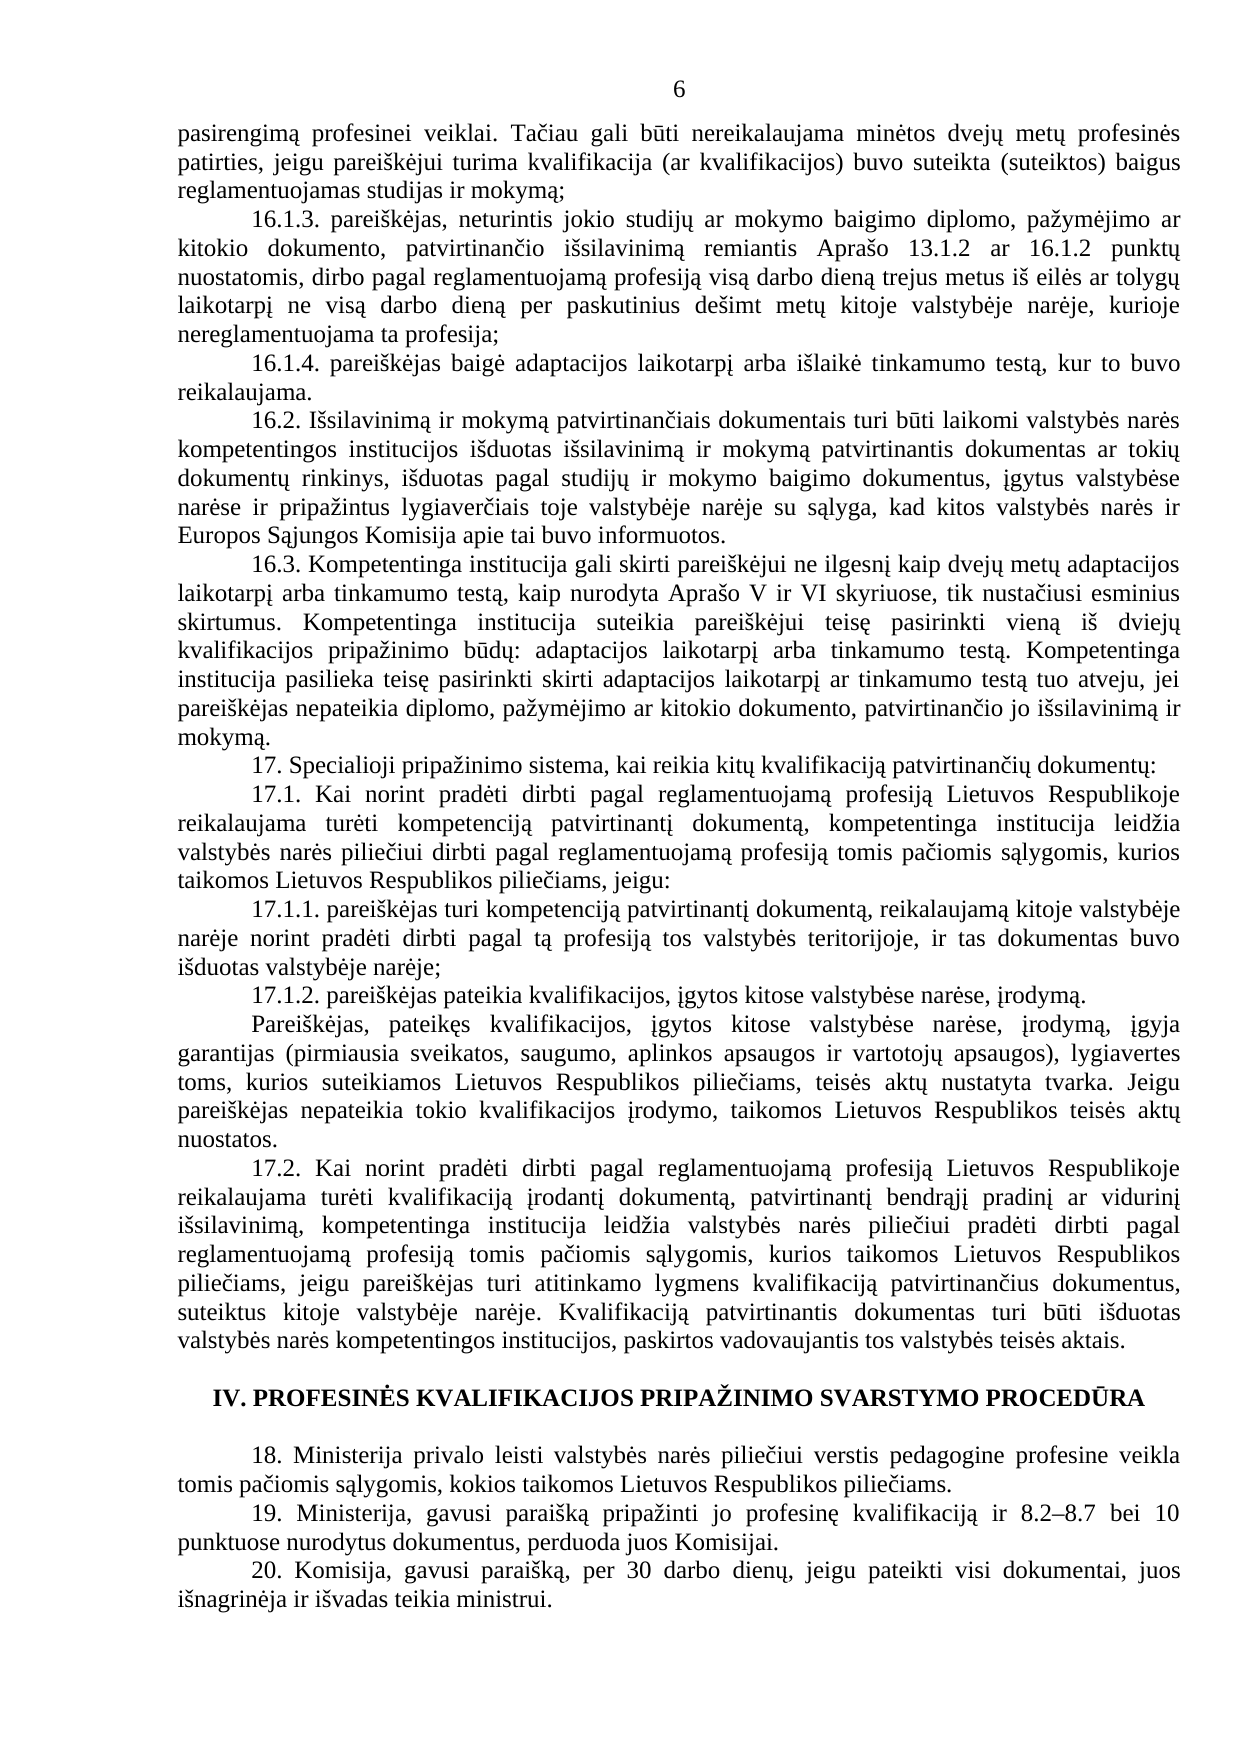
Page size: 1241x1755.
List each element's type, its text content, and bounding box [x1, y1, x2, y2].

text 19. Ministerija, gavusi paraišką pripažinti jo profesinę kvalifikaciją ir 8.2–8.7 bei 10 punktuose nurodytus dokumentus, perduoda juos Komisijai. [177, 1498, 1181, 1556]
text 16.1.3. pareiškėjas, neturintis jokio studijų ar mokymo baigimo diplomo, pažymėjimo ar kitokio dokumento, patvirtinančio išsilavinimą remiantis Aprašo 13.1.2 ar 16.1.2 punktų nuostatomis, dirbo pagal reglamentuojamą profesiją visą darbo dieną trejus metus iš eilės ar tolygų laikotarpį ne visą darbo dieną per paskutinius dešimt metų kitoje valstybėje narėje, kurioje nereglamentuojama ta profesija; [177, 204, 1181, 348]
text 17.1.1. pareiškėjas turi kompetenciją patvirtinantį dokumentą, reikalaujamą kitoje valstybėje narėje norint pradėti dirbti pagal tą profesiją tos valstybės teritorijoje, ir tas dokumentas buvo išduotas valstybėje narėje; [177, 894, 1181, 981]
text 20. Komisija, gavusi paraišką, per 30 darbo dienų, jeigu pateikti visi dokumentai, juos išnagrinėja ir išvadas teikia ministrui. [177, 1556, 1181, 1613]
text IV. PROFESINĖS KVALIFIKACIJOS PRIPAŽINIMO SVARSTYMO PROCEDŪRA [177, 1383, 1181, 1412]
text 16.3. Kompetentinga institucija gali skirti pareiškėjui ne ilgesnį kaip dvejų metų adaptacijos laikotarpį arba tinkamumo testą, kaip nurodyta Aprašo V ir VI skyriuose, tik nustačiusi esminius skirtumus. Kompetentinga institucija suteikia pareiškėjui teisę pasirinkti vieną iš dviejų kvalifikacijos pripažinimo būdų: adaptacijos laikotarpį arba tinkamumo testą. Kompetentinga institucija pasilieka teisę pasirinkti skirti adaptacijos laikotarpį ar tinkamumo testą tuo atveju, jei pareiškėjas nepateikia diplomo, pažymėjimo ar kitokio dokumento, patvirtinančio jo išsilavinimą ir mokymą. [177, 549, 1181, 751]
text 18. Ministerija privalo leisti valstybės narės piliečiui verstis pedagogine profesine veikla tomis pačiomis sąlygomis, kokios taikomos Lietuvos Respublikos piliečiams. [177, 1441, 1181, 1498]
text 17. Specialioji pripažinimo sistema, kai reikia kitų kvalifikaciją patvirtinančių dokumentų: [177, 751, 1181, 779]
text 17.1.2. pareiškėjas pateikia kvalifikacijos, įgytos kitose valstybėse narėse, įrodymą. [177, 981, 1181, 1009]
text Pareiškėjas, pateikęs kvalifikacijos, įgytos kitose valstybėse narėse, įrodymą, įgyja garantijas (pirmiausia sveikatos, saugumo, aplinkos apsaugos ir vartotojų apsaugos), lygiavertes toms, kurios suteikiamos Lietuvos Respublikos piliečiams, teisės aktų nustatyta tvarka. Jeigu pareiškėjas nepateikia tokio kvalifikacijos įrodymo, taikomos Lietuvos Respublikos teisės aktų nuostatos. [177, 1009, 1181, 1153]
text 16.1.4. pareiškėjas baigė adaptacijos laikotarpį arba išlaikė tinkamumo testą, kur to buvo reikalaujama. [177, 348, 1181, 406]
text 17.1. Kai norint pradėti dirbti pagal reglamentuojamą profesiją Lietuvos Respublikoje reikalaujama turėti kompetenciją patvirtinantį dokumentą, kompetentinga institucija leidžia valstybės narės piliečiui dirbti pagal reglamentuojamą profesiją tomis pačiomis sąlygomis, kurios taikomos Lietuvos Respublikos piliečiams, jeigu: [177, 779, 1181, 894]
text pasirengimą profesinei veiklai. Tačiau gali būti nereikalaujama minėtos dvejų metų profesinės patirties, jeigu pareiškėjui turima kvalifikacija (ar kvalifikacijos) buvo suteikta (suteiktos) baigus reglamentuojamas studijas ir mokymą; [177, 118, 1181, 204]
text 16.2. Išsilavinimą ir mokymą patvirtinančiais dokumentais turi būti laikomi valstybės narės kompetentingos institucijos išduotas išsilavinimą ir mokymą patvirtinantis dokumentas ar tokių dokumentų rinkinys, išduotas pagal studijų ir mokymo baigimo dokumentus, įgytus valstybėse narėse ir pripažintus lygiaverčiais toje valstybėje narėje su sąlyga, kad kitos valstybės narės ir Europos Sąjungos Komisija apie tai buvo informuotos. [177, 406, 1181, 549]
text 17.2. Kai norint pradėti dirbti pagal reglamentuojamą profesiją Lietuvos Respublikoje reikalaujama turėti kvalifikaciją įrodantį dokumentą, patvirtinantį bendrąjį pradinį ar vidurinį išsilavinimą, kompetentinga institucija leidžia valstybės narės piliečiui pradėti dirbti pagal reglamentuojamą profesiją tomis pačiomis sąlygomis, kurios taikomos Lietuvos Respublikos piliečiams, jeigu pareiškėjas turi atitinkamo lygmens kvalifikaciją patvirtinančius dokumentus, suteiktus kitoje valstybėje narėje. Kvalifikaciją patvirtinantis dokumentas turi būti išduotas valstybės narės kompetentingos institucijos, paskirtos vadovaujantis tos valstybės teisės aktais. [177, 1153, 1181, 1354]
